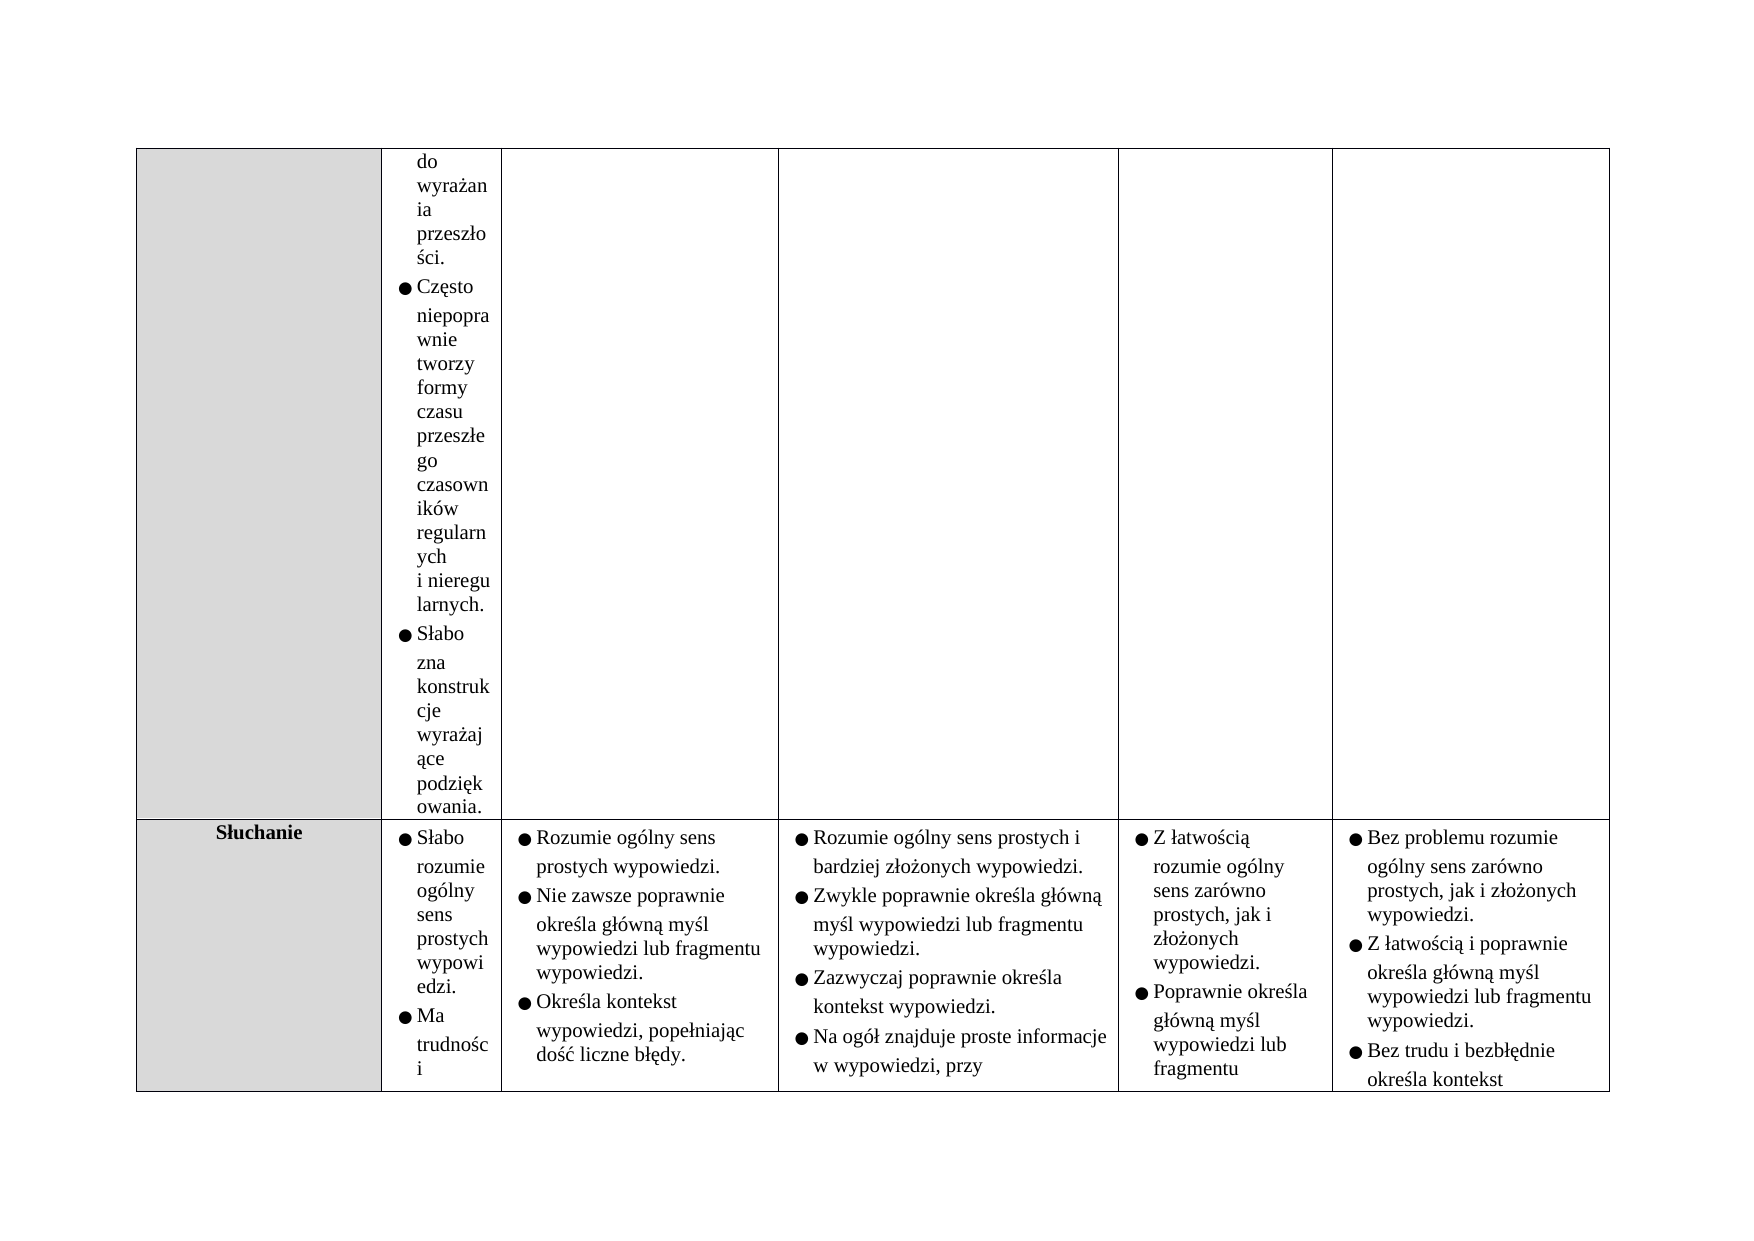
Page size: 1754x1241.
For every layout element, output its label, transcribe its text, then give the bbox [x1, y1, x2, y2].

table_cell Z łatwością i niemal bezbłędnie posługuje się nazwami ważnych wydarzeń w życiu i okresów życia. Niemal bezbłędnie posługuje się nazwami szczególnych dni w roku i sposobów ich świętowania. Poprawnie buduje zdania twierdzące, przeczące, pytania ogólne i szczegółowe oraz krótkie odpowiedzi w czasie past simple. Zawsze poprawnie używa określeń czasu służących do wyrażania przeszłości. Niemal bezbłędnie tworzy formy czasu przeszłego czasowników regularnych i nieregularnych. Niemal bezbłędnie stosuje konstrukcje wyrażające podziękowania. [1119, 149, 1332, 818]
table_cell [137, 149, 381, 818]
table_cell Rozumie ogólny sens prostych wypowiedzi. Nie zawsze poprawnie określa główną myśl wypowiedzi lub fragmentu wypowiedzi. Określa kontekst wypowiedzi, popełniając dość liczne błędy. Z niewielką pomocą znajduje proste informacje w wypowiedzi, przy wyszukiwaniu złożonych informacji popełnia dość liczne błędy. Nie zawsze rozróżnia formalny i nieformalny styl wypowiedzi. [502, 820, 778, 1091]
table_cell [779, 149, 1118, 818]
table_cell Słuchanie [137, 820, 381, 1091]
table_cell Częściowo zna nazwy ważnych wydarzeń w życiu oraz okresów życia i posługuje się nimi, popełniając dość liczne błędy. Częściowo zna nazwy szczególnych dni w roku oraz sposobów ich świętowania oraz posługuje się nimi, popełniając dość liczne błędy. Buduje zdania twierdzące, przeczące, pytania ogólne i szczegółowe oraz krótkie odpowiedzi w czasie past simple, popełniając dość liczne błędy. Nie zawsze poprawnie używa określeń czasu służących do wyrażania przeszłości. Popełniając dość liczne błędy, tworzy formy czasu przeszłego czasowników regularnych i nieregularnych. Używa konstrukcji wyrażających podziękowania, popełniając dość liczne błędy. [502, 149, 778, 818]
table_cell Rozumie ogólny sens prostych i bardziej złożonych wypowiedzi. Zwykle poprawnie określa główną myśl wypowiedzi lub fragmentu wypowiedzi. Zazwyczaj poprawnie określa kontekst wypowiedzi. Na ogół znajduje proste informacje w wypowiedzi, przy [779, 820, 1118, 1091]
table_cell Słabo zna i z trudem wymienia nazwy ważnych wydarzeń w życiu oraz okresów życia. Słabo zna i z trudem nazywa szczególne dni w roku i sposoby ich świętowania. Popełniając liczne błędy, buduje zdania twierdzące, przeczące, pytania ogólne i szczegółowe oraz krótkie odpowiedzi w czasie past simple. Słabo zna określenia czasu służące do wyrażania przeszłości. Często niepoprawnie tworzy formy czasu przeszłego czasowników regularnych i nieregularnych. Słabo zna konstrukcje wyrażające podziękowania. [382, 149, 501, 818]
table_cell [1333, 149, 1609, 818]
table_cell Z łatwością rozumie ogólny sens zarówno prostych, jak i złożonych wypowiedzi. Poprawnie określa główną myśl wypowiedzi lub fragmentu wypowiedzi. Poprawnie określa kontekst wypowiedzi. Zawsze samodzielnie znajduje w wypowiedzi proste i złożone informacje. Zawsze rozróżnia formalny i nieformalny styl wypowiedzi. [1119, 820, 1332, 1091]
table_cell Słabo rozumie ogólny sens prostych wypowiedzi. Ma trudności z określeniem głównej myśli wypowiedzi lub fragmentu wypowiedzi. Zazwyczaj błędnie określa kontekst wypowiedzi. Mimo pomocy, z trudem znajduje proste informacje w wypowiedzi. Rzadko rozróżnia formalny i nieformalny styl wypowiedzi. [382, 820, 501, 1091]
table_cell Bez problemu rozumie ogólny sens zarówno prostych, jak i złożonych wypowiedzi. Z łatwością i poprawnie określa główną myśl wypowiedzi lub fragmentu wypowiedzi. Bez trudu i bezbłędnie określa kontekst wypowiedzi. Zawsze samodzielnie i poprawnie znajduje w wypowiedzi proste i złożone informacje. Zawsze z łatwością rozróżnia formalny i nieformalny styl wypowiedzi. [1333, 820, 1609, 1091]
